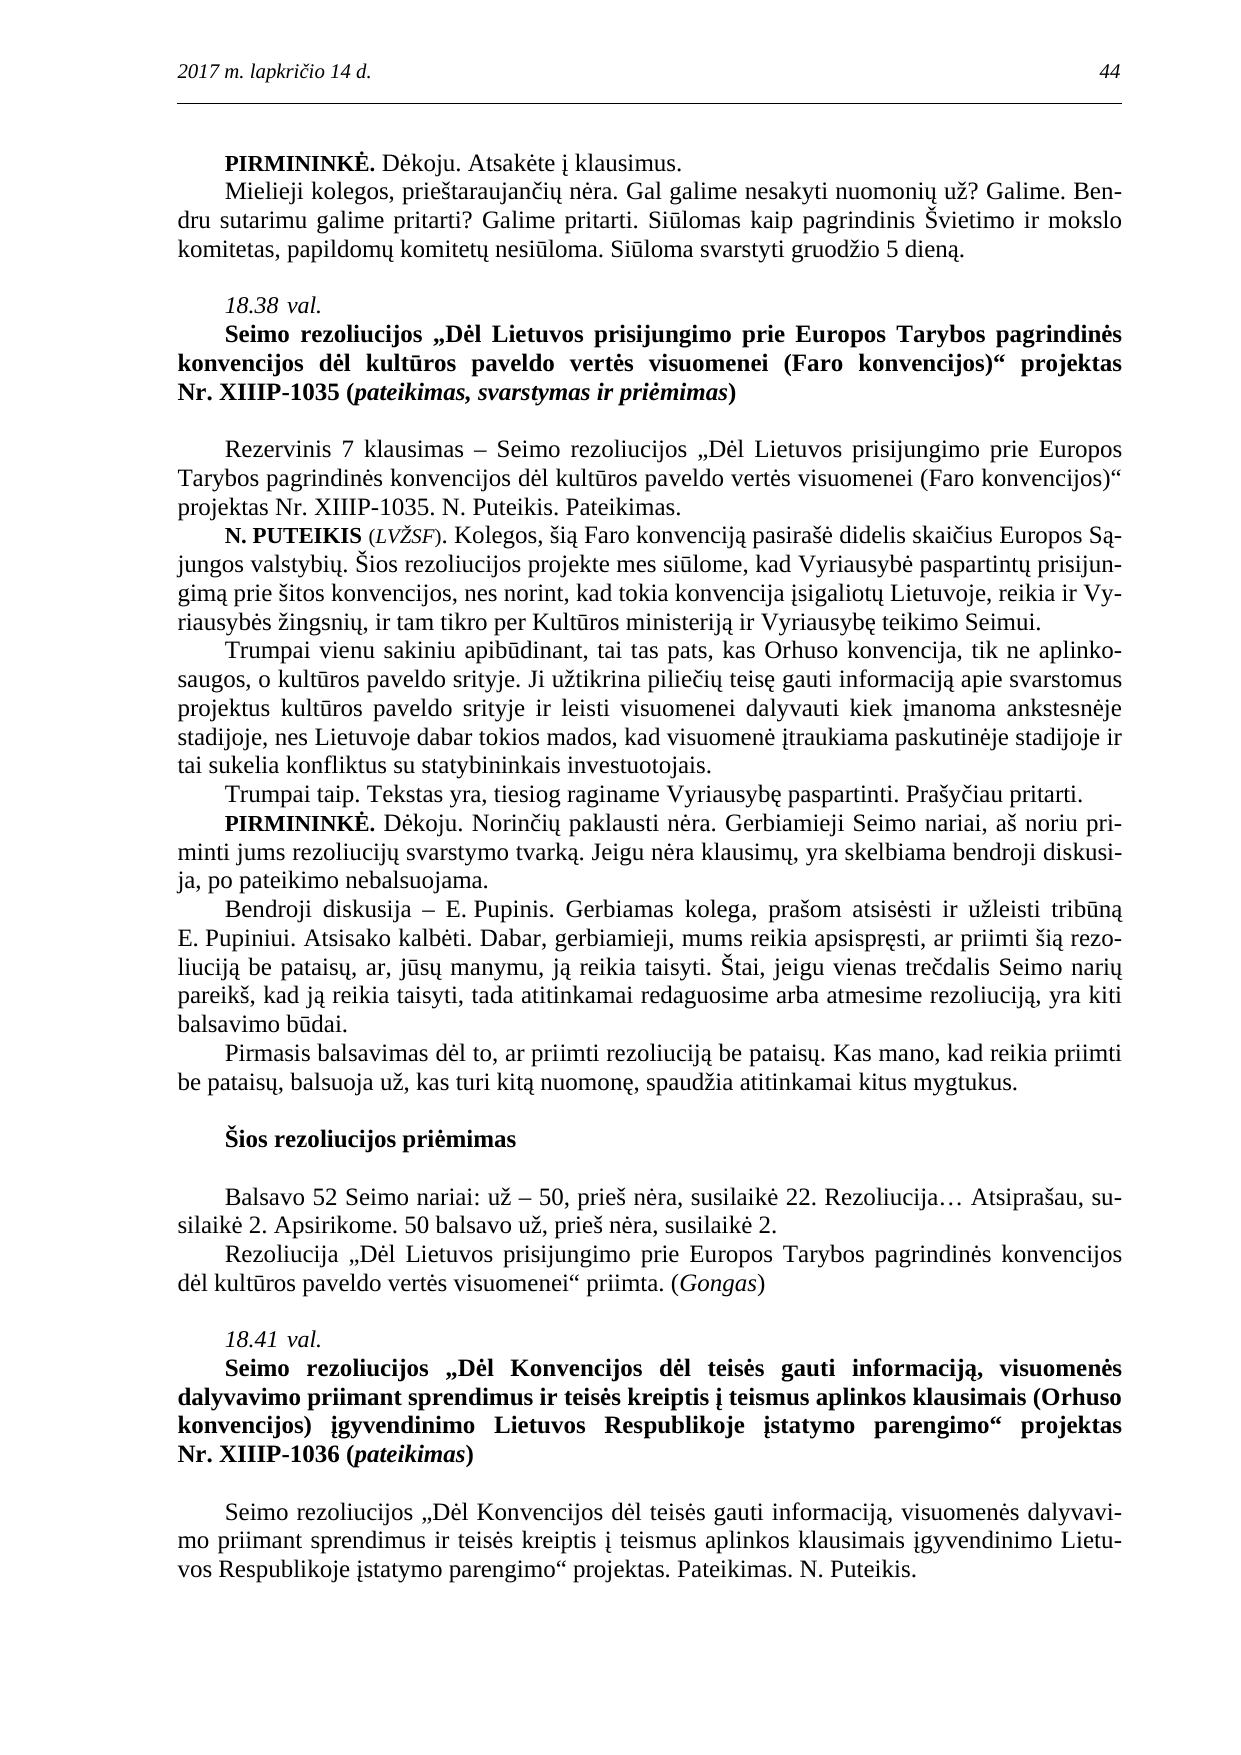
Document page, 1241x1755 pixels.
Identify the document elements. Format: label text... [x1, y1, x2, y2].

text Ben­dro­ji dis­ku­si­ja – E. Pu­pi­nis. Ger­bia­mas ko­le­ga, pra­šom at­si­sės­ti ir už­leis­ti tri­bū­ną E. Pu­pi­niui. At­si­sa­ko kal­bė­ti. Da­bar, ger­bia­mie­ji, mums rei­kia ap­si­spręs­ti, ar pri­im­ti šią re­zo­liu­ci­ją be pa­tai­sų, ar, jū­sų ma­ny­mu, ją rei­kia tai­sy­ti. Štai, jei­gu vie­nas treč­da­lis Sei­mo na­rių pa­reikš, kad ją rei­kia tai­sy­ti, ta­da ati­tin­ka­mai re­da­guo­si­me ar­ba at­me­si­me re­zo­liu­ci­ją, yra ki­ti bal­sa­vi­mo bū­dai. [177, 894, 1122, 1038]
text Bal­sa­vo 52 Sei­mo na­riai: už – 50, prieš nė­ra, su­si­lai­kė 22. Re­zo­liu­ci­ja… At­si­pra­šau, su­si­lai­kė 2. Ap­si­ri­ko­me. 50 bal­sa­vo už, prieš nė­ra, su­si­lai­kė 2. [177, 1182, 1122, 1239]
text Pir­ma­sis bal­sa­vi­mas dėl to, ar pri­im­ti re­zo­liu­ci­ją be pa­tai­sų. Kas ma­no, kad rei­kia pri­im­ti be pa­tai­sų, bal­suo­ja už, kas tu­ri ki­tą nuo­mo­nę, spau­džia ati­tin­ka­mai ki­tus myg­tu­kus. [177, 1038, 1122, 1095]
text Sei­mo re­zo­liu­ci­jos „Dėl Kon­ven­ci­jos dėl tei­sės gau­ti in­for­ma­ci­ją, vi­suo­me­nės dalyva­vi­mo pri­imant spren­di­mus ir tei­sės kreip­tis į teis­mus ap­lin­kos klau­si­mais (Or­hu­so kon­ven­ci­jos) įgy­ven­di­ni­mo Lie­tu­vos Res­pub­li­ko­je įsta­ty­mo pa­ren­gi­mo“ pro­jek­tas Nr. XIIIP-1036 (pa­tei­ki­mas) [177, 1353, 1122, 1468]
text PIRMININKĖ. Dė­ko­ju. No­rin­čių pa­klaus­ti nė­ra. Ger­bia­mie­ji Sei­mo na­riai, aš no­riu pri­min­ti jums re­zo­liu­ci­jų svars­ty­mo tvar­ką. Jei­gu nė­ra klau­si­mų, yra skel­bia­ma ben­dro­ji dis­ku­si­ja, po pa­tei­ki­mo ne­bal­suo­ja­ma. [177, 808, 1122, 894]
text 18.38 val. [224, 291, 1122, 319]
text Re­zer­vi­nis 7 klau­si­mas – Sei­mo re­zo­liu­ci­jos „Dėl Lie­tu­vos pri­si­jun­gi­mo prie Eu­ro­pos Ta­ry­bos pa­grin­di­nės kon­ven­ci­jos dėl kul­tū­ros pa­vel­do ver­tės vi­suo­me­nei (Fa­ro kon­ven­ci­jos)“ pro­jek­tas Nr. XIIIP-1035. N. Pu­tei­kis. Pa­tei­ki­mas. [177, 434, 1122, 520]
text N. PUTEIKIS (LVŽSF). Ko­le­gos, šią Fa­ro kon­ven­ci­ją pa­si­ra­šė di­de­lis skai­čius Eu­ro­pos Są­jun­gos vals­ty­bių. Šios re­zo­liu­ci­jos pro­jek­te mes siū­lo­me, kad Vy­riau­sy­bė pa­spar­tin­tų pri­si­jun­gi­mą prie ši­tos kon­ven­ci­jos, nes no­rint, kad to­kia kon­ven­ci­ja įsi­ga­lio­tų Lie­tu­vo­je, rei­kia ir Vy­riau­sy­bės žings­nių, ir tam tik­ro per Kul­tū­ros mi­nis­te­ri­ją ir Vy­riau­sy­bę tei­ki­mo Sei­mui. [177, 520, 1122, 635]
text PIRMININKĖ. Dė­ko­ju. At­sa­kė­te į klau­si­mus. [177, 148, 1122, 176]
text Sei­mo re­zo­liu­ci­jos „Dėl Kon­ven­ci­jos dėl tei­sės gau­ti in­for­ma­ci­ją, vi­suo­me­nės da­ly­va­vi­mo pri­imant spren­di­mus ir tei­sės kreip­tis į teis­mus ap­lin­kos klau­si­mais įgy­ven­di­ni­mo Lie­tu­vos Res­pub­li­ko­je įsta­ty­mo pa­ren­gi­mo“ projektas. Pa­tei­ki­mas. N. Pu­tei­kis. [177, 1497, 1122, 1583]
text Šios re­zo­liu­ci­jos pri­ėmi­mas [177, 1124, 1122, 1153]
text Sei­mo re­zo­liu­ci­jos „Dėl Lie­tu­vos pri­si­jun­gi­mo prie Eu­ro­pos Ta­ry­bos pa­grin­di­nės kon­ven­ci­jos dėl kul­tū­ros pa­vel­do ver­tės vi­suo­me­nei (Fa­ro kon­ven­ci­jos)“ pro­jek­tas Nr. XIIIP-1035 (pa­tei­ki­mas, svars­ty­mas ir pri­ėmi­mas) [177, 319, 1122, 405]
text 18.41 val. [224, 1325, 1122, 1353]
text Mie­lie­ji ko­le­gos, prieš­ta­rau­jan­čių nė­ra. Gal ga­li­me ne­sa­ky­ti nuo­mo­nių už? Ga­li­me. Ben­dru su­ta­ri­mu ga­li­me pri­tar­ti? Ga­li­me pri­tar­ti. Siū­lo­mas kaip pa­grin­di­nis Švie­ti­mo ir moks­lo ko­mi­te­tas, pa­pil­do­mų ko­mi­te­tų ne­siū­lo­ma. Siū­lo­ma svars­ty­ti gruo­džio 5 die­ną. [177, 176, 1122, 263]
text Re­zo­liu­ci­ja „Dėl Lie­tu­vos pri­si­jun­gi­mo prie Eu­ro­pos Ta­ry­bos pa­grin­di­nės kon­ven­ci­jos dėl kul­tū­ros pa­vel­do ver­tės vi­suo­me­nei“ pri­im­ta. (Gon­gas) [177, 1239, 1122, 1297]
text Trum­pai vie­nu sa­ki­niu api­bū­di­nant, tai tas pats, kas Or­hu­so kon­ven­ci­ja, tik ne ap­lin­ko­sau­gos, o kul­tū­ros pa­vel­do sri­ty­je. Ji už­tik­ri­na pi­lie­čių tei­sę gau­ti in­for­ma­ci­ją apie svars­to­mus pro­jek­tus kul­tū­ros pa­vel­do sri­ty­je ir leis­ti vi­suo­me­nei da­ly­vau­ti kiek įma­no­ma anks­tes­nė­je sta­di­jo­je, nes Lie­tu­vo­je da­bar to­kios ma­dos, kad vi­suo­me­nė įtrau­kia­ma pas­ku­ti­nė­je sta­di­jo­je ir tai su­ke­lia kon­flik­tus su sta­ty­bi­nin­kais in­ves­tuo­to­jais. [177, 635, 1122, 779]
text Trum­pai taip. Teks­tas yra, tie­siog ra­gi­na­me Vy­riau­sy­bę pa­spar­tin­ti. Pra­šy­čiau pri­tar­ti. [177, 779, 1122, 808]
